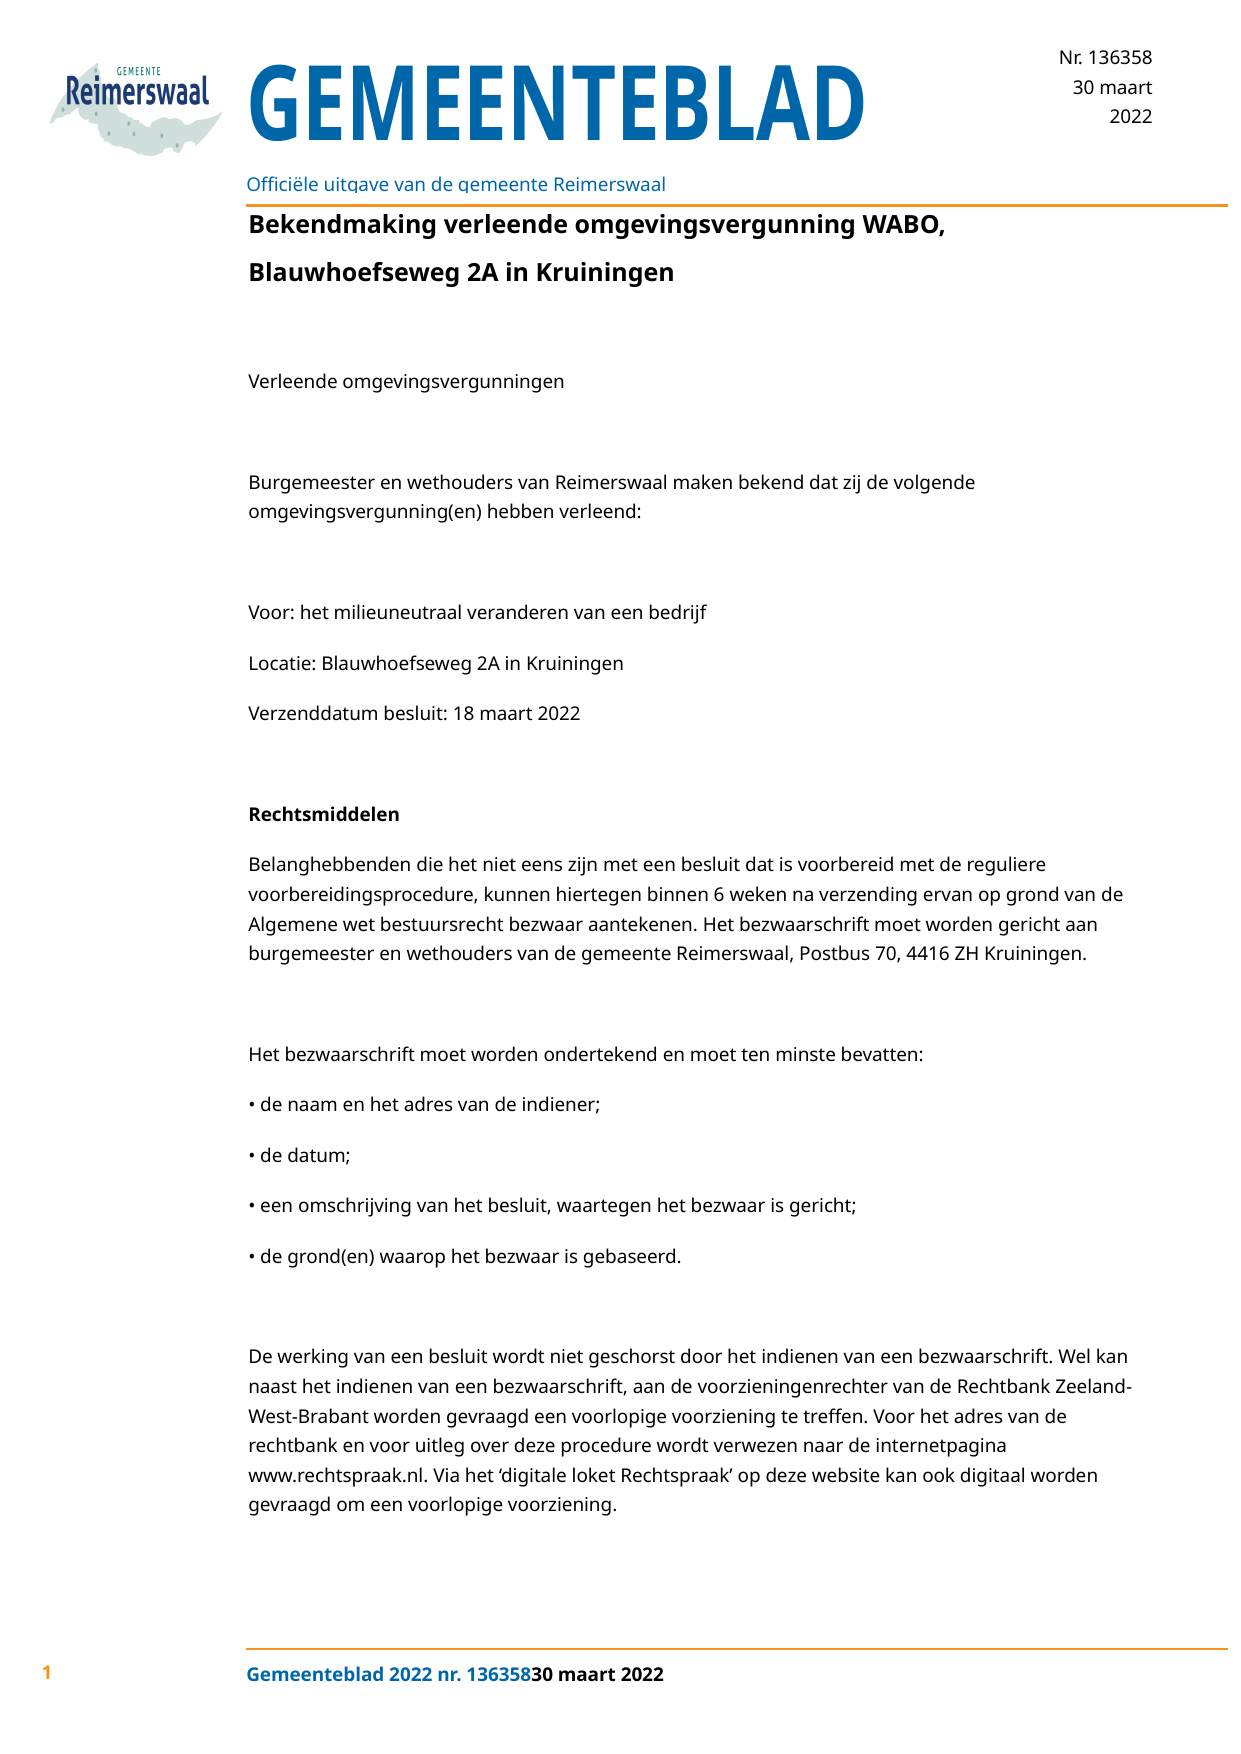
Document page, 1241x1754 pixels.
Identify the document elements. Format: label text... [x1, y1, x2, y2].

picture [41, 47, 231, 172]
text Verleende omgevingsvergunningen [248, 368, 1152, 394]
text Burgemeester en wethouders van Reimerswaal maken bekend dat zij de volgende omgevingsvergunning(en) hebben verleend: [248, 469, 1152, 524]
text Verzenddatum besluit: 18 maart 2022 [248, 700, 1152, 726]
text Locatie: Blauwhoefseweg 2A in Kruiningen [248, 650, 1152, 676]
text Het bezwaarschrift moet worden ondertekend en moet ten minste bevatten: [248, 1041, 1152, 1067]
text • de naam en het adres van de indiener; [248, 1092, 1152, 1117]
text Belanghebbenden die het niet eens zijn met een besluit dat is voorbereid met de reguliere voorbereidingsprocedure, kunnen hiertegen binnen 6 weken na verzending ervan op grond van de Algemene wet bestuursrecht bezwaar aantekenen. Het bezwaarschrift moet worden gericht aan burgemeester en wethouders van de gemeente Reimerswaal, Postbus 70, 4416 ZH Kruiningen. [248, 852, 1152, 966]
text Voor: het milieuneutraal veranderen van een bedrijf [248, 599, 1152, 625]
text Rechtsmiddelen [248, 801, 1152, 827]
text • de grond(en) waarop het bezwaar is gebaseerd. [248, 1243, 1152, 1269]
text • een omschrijving van het besluit, waartegen het bezwaar is gericht; [248, 1192, 1152, 1218]
text De werking van een besluit wordt niet geschorst door het indienen van een bezwaarschrift. Wel kan naast het indienen van een bezwaarschrift, aan de voorzieningenrechter van de Rechtbank Zeeland-West-Brabant worden gevraagd een voorlopige voorziening te treffen. Voor het adres van de rechtbank en voor uitleg over deze procedure wordt verwezen naar de internetpagina www.rechtspraak.nl. Via het ‘digitale loket Rechtspraak’ op deze website kan ook digitaal worden gevraagd om een voorlopige voorziening. [248, 1344, 1152, 1517]
text Bekendmaking verleende omgevingsvergunning WABO, Blauwhoefseweg 2A in Kruiningen [248, 207, 1152, 288]
text • de datum; [248, 1142, 1152, 1168]
